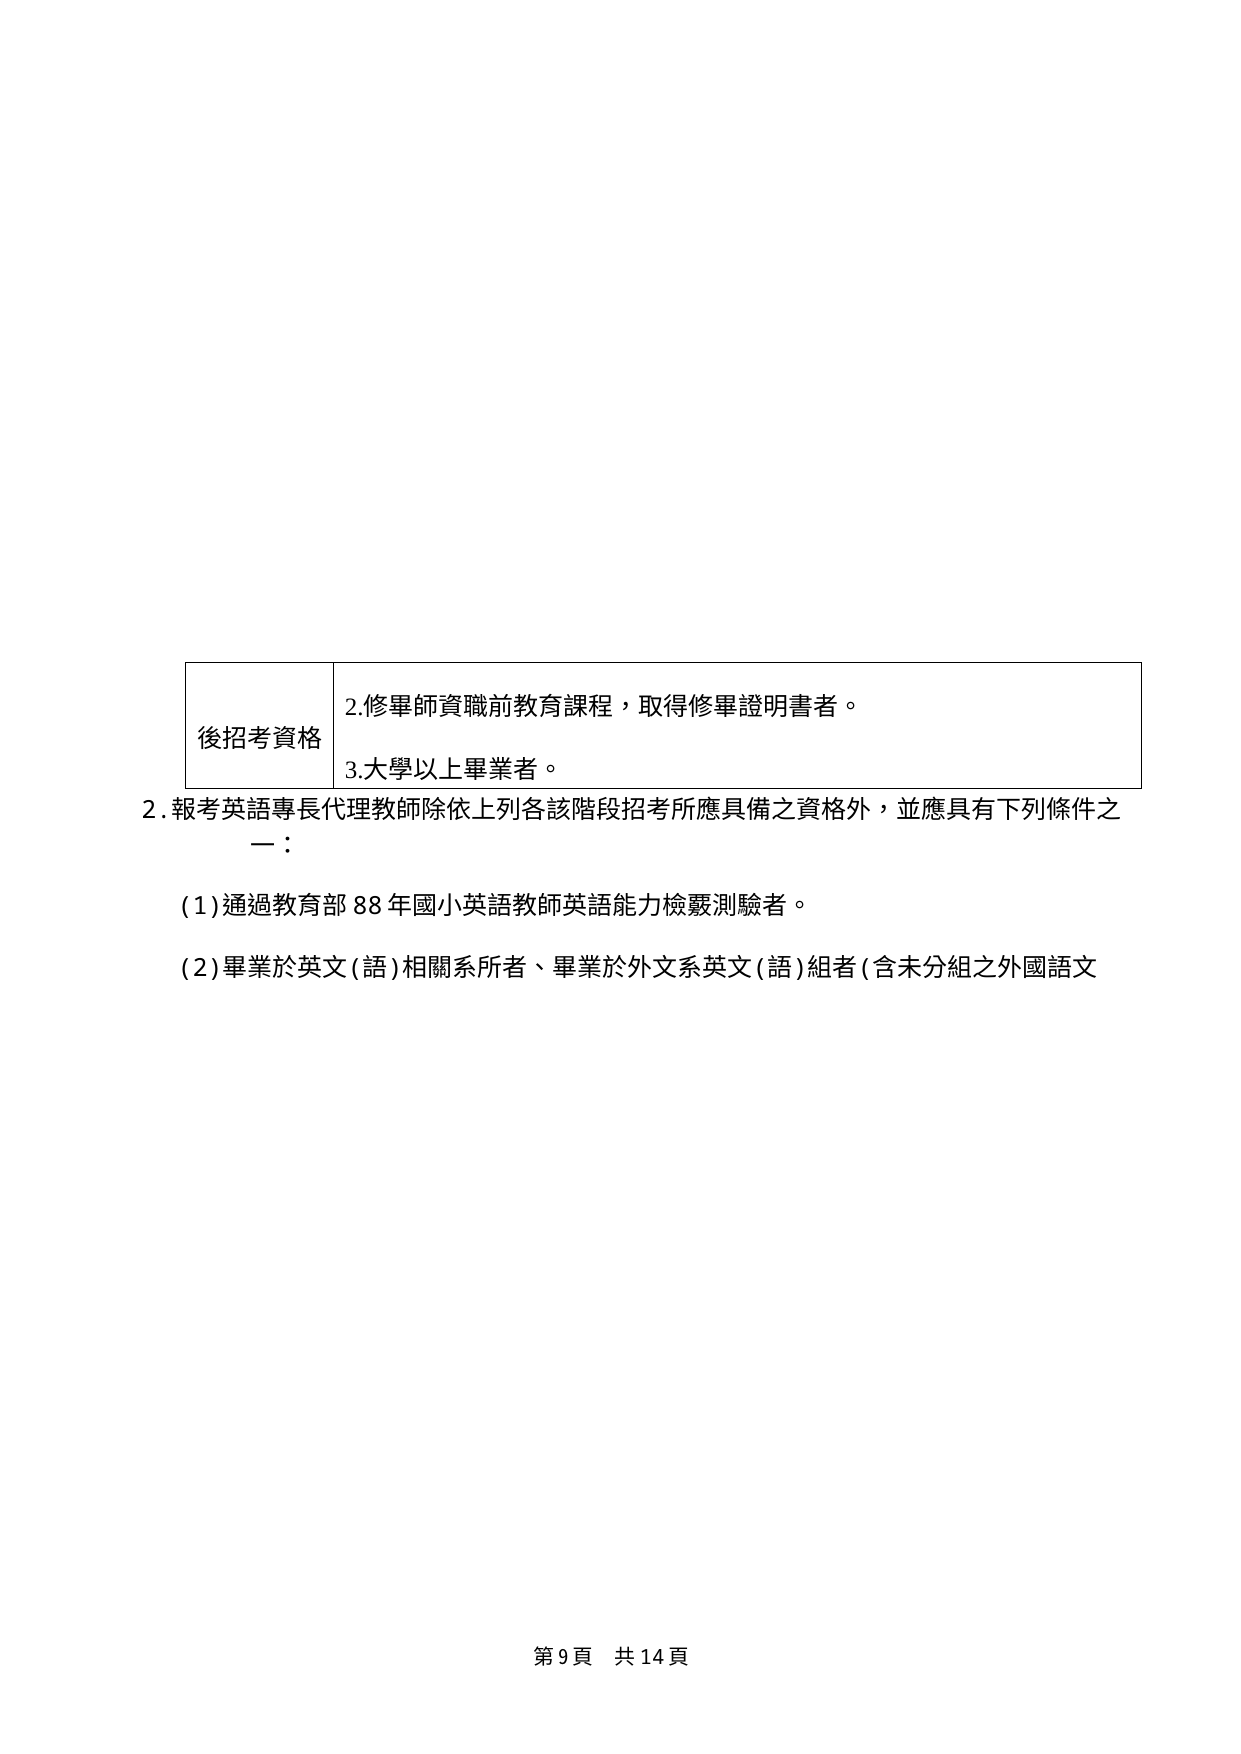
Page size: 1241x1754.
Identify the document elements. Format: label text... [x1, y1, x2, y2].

table_cell 後招考資格 [186, 663, 333, 788]
table_cell 2.修畢師資職前教育課程，取得修畢證明書者。 3.大學以上畢業者。 [334, 663, 1141, 788]
list 畢業於英文(語)相關系所者、畢業於外文系英文(語)組者(含未分組之外國語文 [177, 924, 1122, 987]
list 報考英語專長代理教師除依上列各該階段招考所應具備之資格外，並應具有下列條件之一： [171, 789, 1122, 862]
list 通過教育部88年國小英語教師英語能力檢覈測驗者。 [177, 862, 1122, 924]
